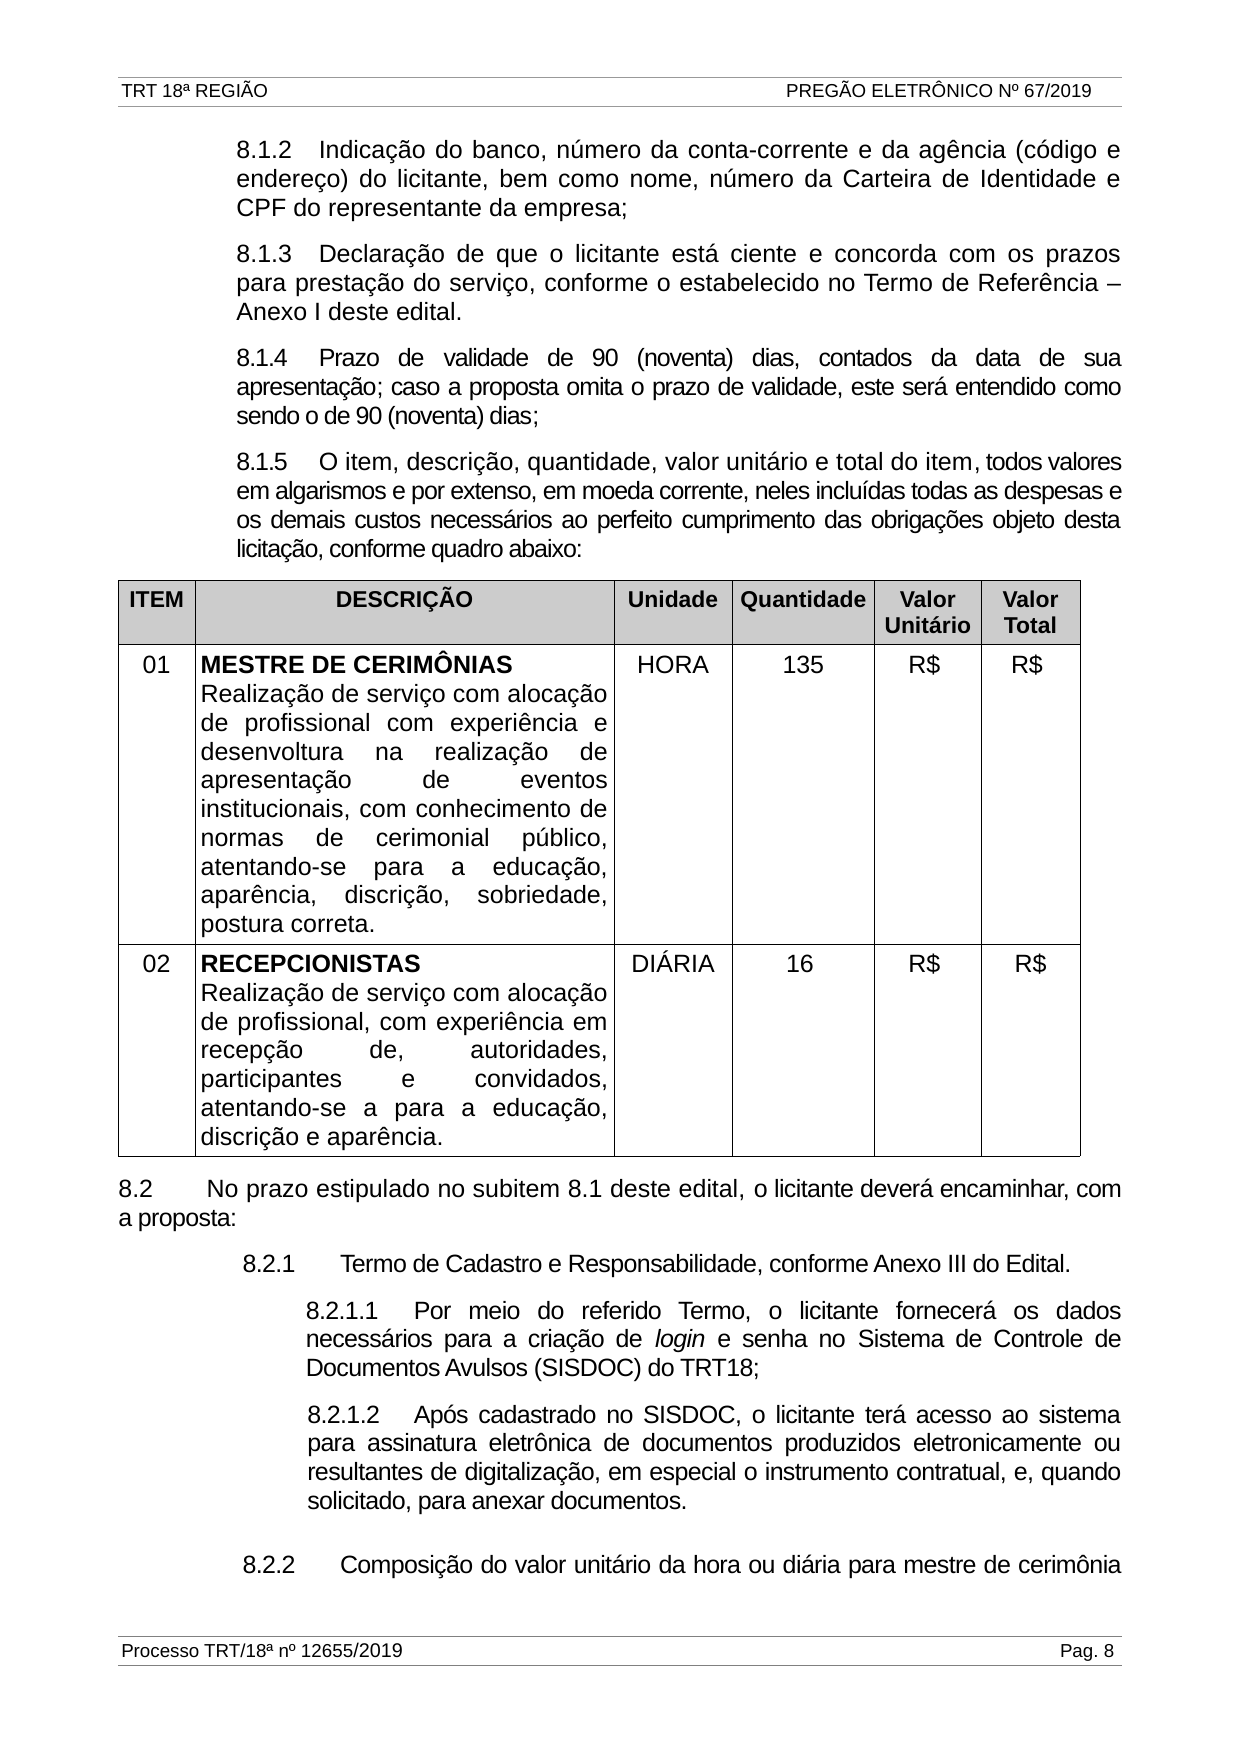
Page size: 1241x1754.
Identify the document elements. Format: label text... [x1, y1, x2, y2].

table_cell HORA [615, 645, 732, 943]
table_cell 01 [119, 645, 195, 943]
table_cell R$ [875, 645, 981, 943]
table_header Valor Unitário [875, 581, 981, 644]
list 8.1.4 Prazo de validade de 90 (noventa) dias, contados da data de sua apresentação; caso a proposta omita o prazo de validade, este será entendido como sendo o de 90 (noventa) dias; [236, 343, 1122, 430]
text 8.2.2 Composição do valor unitário da hora ou diária para mestre de cerimônia [242, 1550, 1122, 1579]
table_cell R$ [982, 945, 1080, 1156]
table_cell RECEPCIONISTAS Realização de serviço com alocação de profissional, com experiência em recepção de, autoridades, participantes e convidados, atentando-se a para a educação, discrição e aparência. [196, 945, 614, 1156]
table_header DESCRIÇÃO [196, 581, 614, 644]
list 8.2.1.1 Por meio do referido Termo, o licitante fornecerá os dados necessários para a criação de login e senha no Sistema de Controle de Documentos Avulsos (SISDOC) do TRT18; [268, 1296, 1122, 1382]
table_cell 135 [733, 645, 874, 943]
table_cell 16 [733, 945, 874, 1156]
table_cell DIÁRIA [615, 945, 732, 1156]
list 8.1.3 Declaração de que o licitante está ciente e concorda com os prazos para prestação do serviço, conforme o estabelecido no Termo de Referência – Anexo I deste edital. [236, 239, 1122, 326]
table_cell 02 [119, 945, 195, 1156]
table_header Valor Total [982, 581, 1080, 644]
table_cell MESTRE DE CERIMÔNIAS Realização de serviço com alocação de profissional com experiência e desenvoltura na realização de apresentação de eventos institucionais, com conhecimento de normas de cerimonial público, atentando-se para a educação, aparência, discrição, sobriedade, postura correta. [196, 645, 614, 943]
table_cell R$ [875, 945, 981, 1156]
table_header Quantidade [733, 581, 874, 644]
list 8.2.1.2 Após cadastrado no SISDOC, o licitante terá acesso ao sistema para assinatura eletrônica de documentos produzidos eletronicamente ou resultantes de digitalização, em especial o instrumento contratual, e, quando solicitado, para anexar documentos. [307, 1400, 1122, 1515]
table_header ITEM [119, 581, 195, 644]
text 8.2 No prazo estipulado no subitem 8.1 deste edital, o licitante deverá encaminhar, com a proposta: [118, 1174, 1122, 1232]
table_header Unidade [615, 581, 732, 644]
text 8.1.2 Indicação do banco, número da conta-corrente e da agência (código e endereço) do licitante, bem como nome, número da Carteira de Identidade e CPF do representante da empresa; [236, 136, 1122, 222]
list 8.1.5 O item, descrição, quantidade, valor unitário e total do item, todos valores em algarismos e por extenso, em moeda corrente, neles incluídas todas as despesas e os demais custos necessários ao perfeito cumprimento das obrigações objeto desta licitação, conforme quadro abaixo: [201, 447, 1122, 562]
list 8.2.1 Termo de Cadastro e Responsabilidade, conforme Anexo III do Edital. [242, 1249, 1122, 1278]
table_cell R$ [982, 645, 1080, 943]
